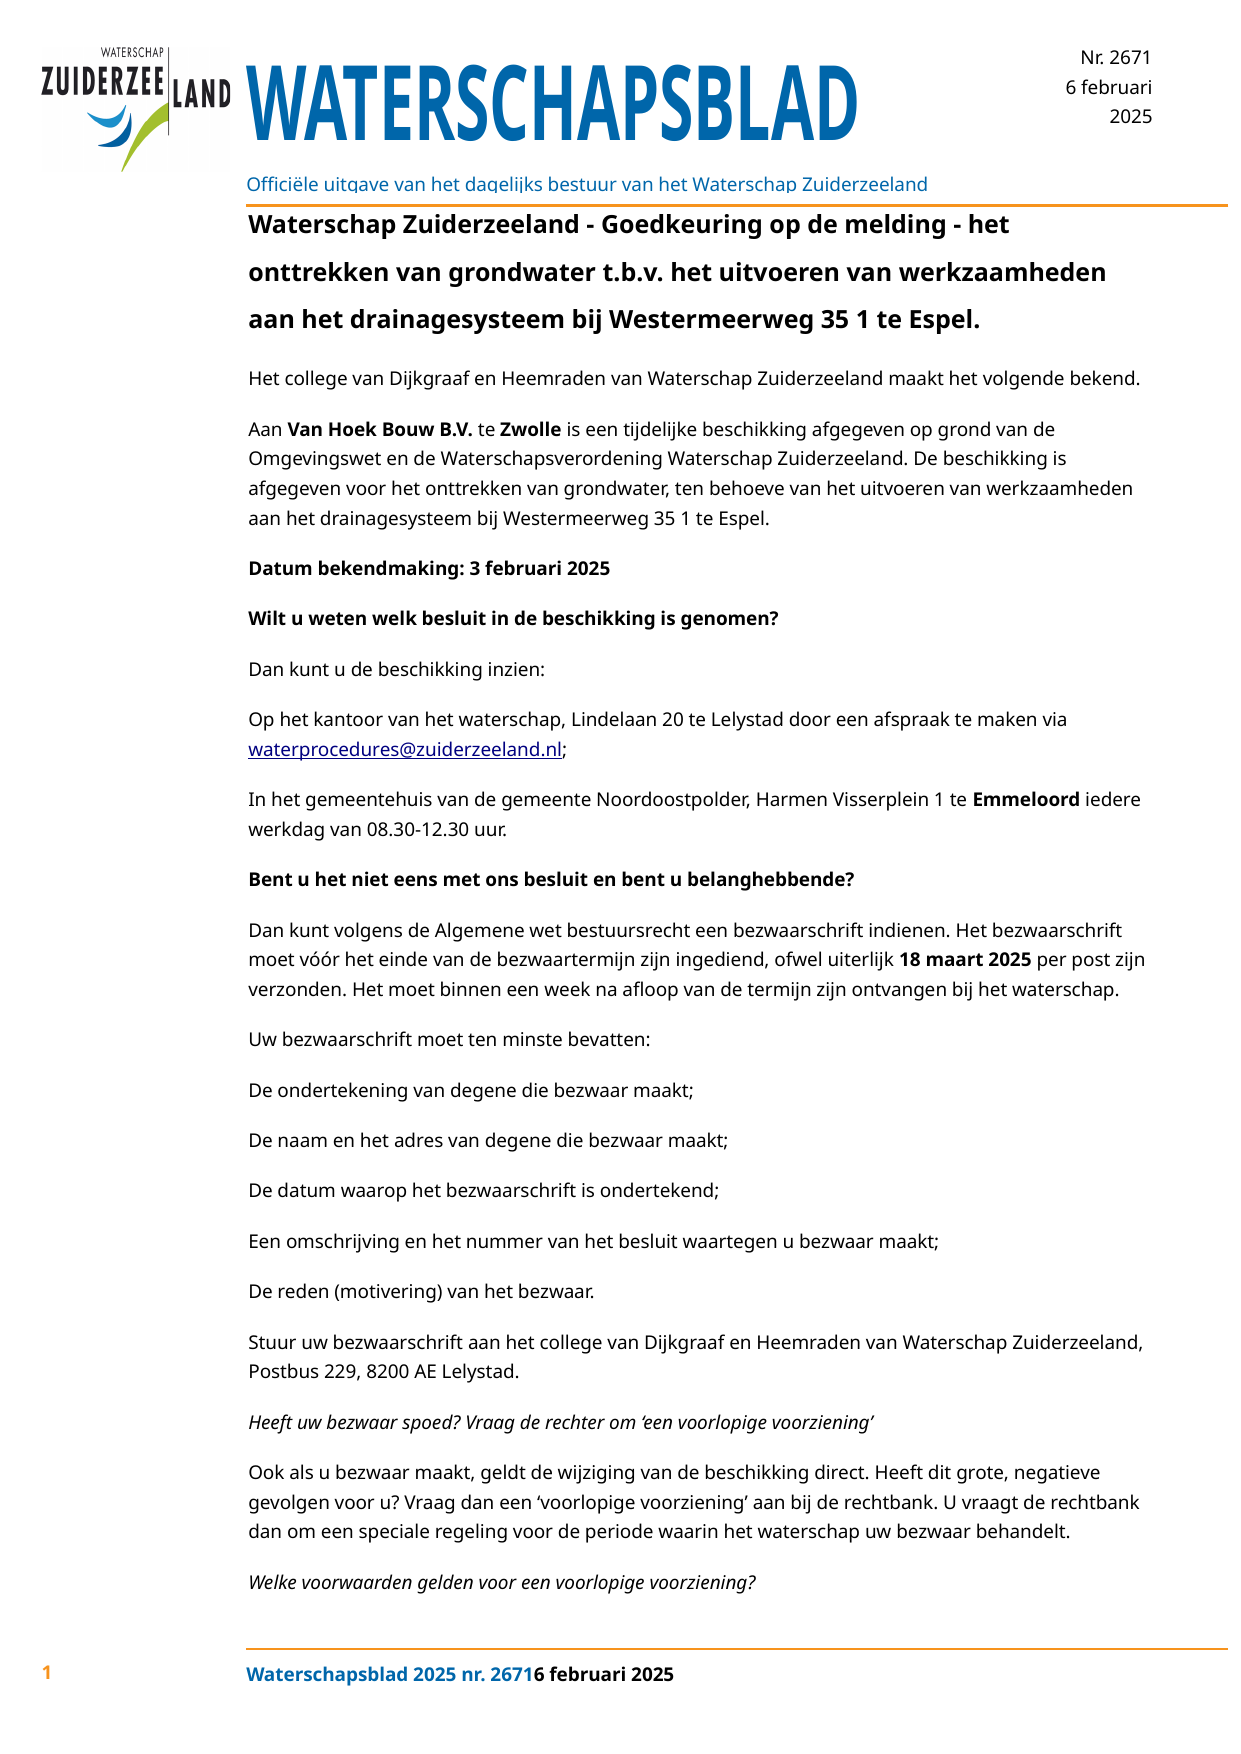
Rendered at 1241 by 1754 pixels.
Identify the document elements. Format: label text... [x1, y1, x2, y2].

text Wilt u weten welk besluit in de beschikking is genomen? [248, 606, 1152, 631]
text De ondertekening van degene die bezwaar maakt; [248, 1077, 1152, 1102]
text Op het kantoor van het waterschap, Lindelaan 20 te Lelystad door een afspraak te maken via waterprocedures@zuiderzeeland.nl; [248, 706, 1152, 762]
text In het gemeentehuis van de gemeente Noordoostpolder, Harmen Visserplein 1 te Emmeloord iedere werkdag van 08.30-12.30 uur. [248, 786, 1152, 842]
text Het college van Dijkgraaf en Heemraden van Waterschap Zuiderzeeland maakt het volgende bekend. [248, 366, 1152, 391]
text Stuur uw bezwaarschrift aan het college van Dijkgraaf en Heemraden van Waterschap Zuiderzeeland, Postbus 229, 8200 AE Lelystad. [248, 1329, 1152, 1384]
text Dan kunt volgens de Algemene wet bestuursrecht een bezwaarschrift indienen. Het bezwaarschrift moet vóór het einde van de bezwaartermijn zijn ingediend, ofwel uiterlijk 18 maart 2025 per post zijn verzonden. Het moet binnen een week na afloop van de termijn zijn ontvangen bij het waterschap. [248, 917, 1152, 1002]
text Bent u het niet eens met ons besluit en bent u belanghebbende? [248, 866, 1152, 892]
text Een omschrijving en het nummer van het besluit waartegen u bezwaar maakt; [248, 1228, 1152, 1254]
picture [41, 47, 231, 172]
text De datum waarop het bezwaarschrift is ondertekend; [248, 1178, 1152, 1203]
text Heeft uw bezwaar spoed? Vraag de rechter om ‘een voorlopige voorziening’ [248, 1409, 1152, 1434]
text De naam en het adres van degene die bezwaar maakt; [248, 1127, 1152, 1153]
text Dan kunt u de beschikking inzien: [248, 656, 1152, 682]
text Datum bekendmaking: 3 februari 2025 [248, 555, 1152, 581]
text Ook als u bezwaar maakt, geldt de wijziging van de beschikking direct. Heeft dit grote, negatieve gevolgen voor u? Vraag dan een ‘voorlopige voorziening’ aan bij de rechtbank. U vraagt de rechtbank dan om een speciale regeling voor de periode waarin het waterschap uw bezwaar behandelt. [248, 1459, 1152, 1544]
text De reden (motivering) van het bezwaar. [248, 1278, 1152, 1304]
text Waterschap Zuiderzeeland - Goedkeuring op de melding - het onttrekken van grondwater t.b.v. het uitvoeren van werkzaamheden aan het drainagesysteem bij Westermeerweg 35 1 te Espel. [248, 207, 1152, 336]
text Uw bezwaarschrift moet ten minste bevatten: [248, 1026, 1152, 1052]
text Aan Van Hoek Bouw B.V. te Zwolle is een tijdelijke beschikking afgegeven op grond van de Omgevingswet en de Waterschapsverordening Waterschap Zuiderzeeland. De beschikking is afgegeven voor het onttrekken van grondwater, ten behoeve van het uitvoeren van werkzaamheden aan het drainagesysteem bij Westermeerweg 35 1 te Espel. [248, 416, 1152, 530]
text Welke voorwaarden gelden voor een voorlopige voorziening? [248, 1569, 1152, 1594]
